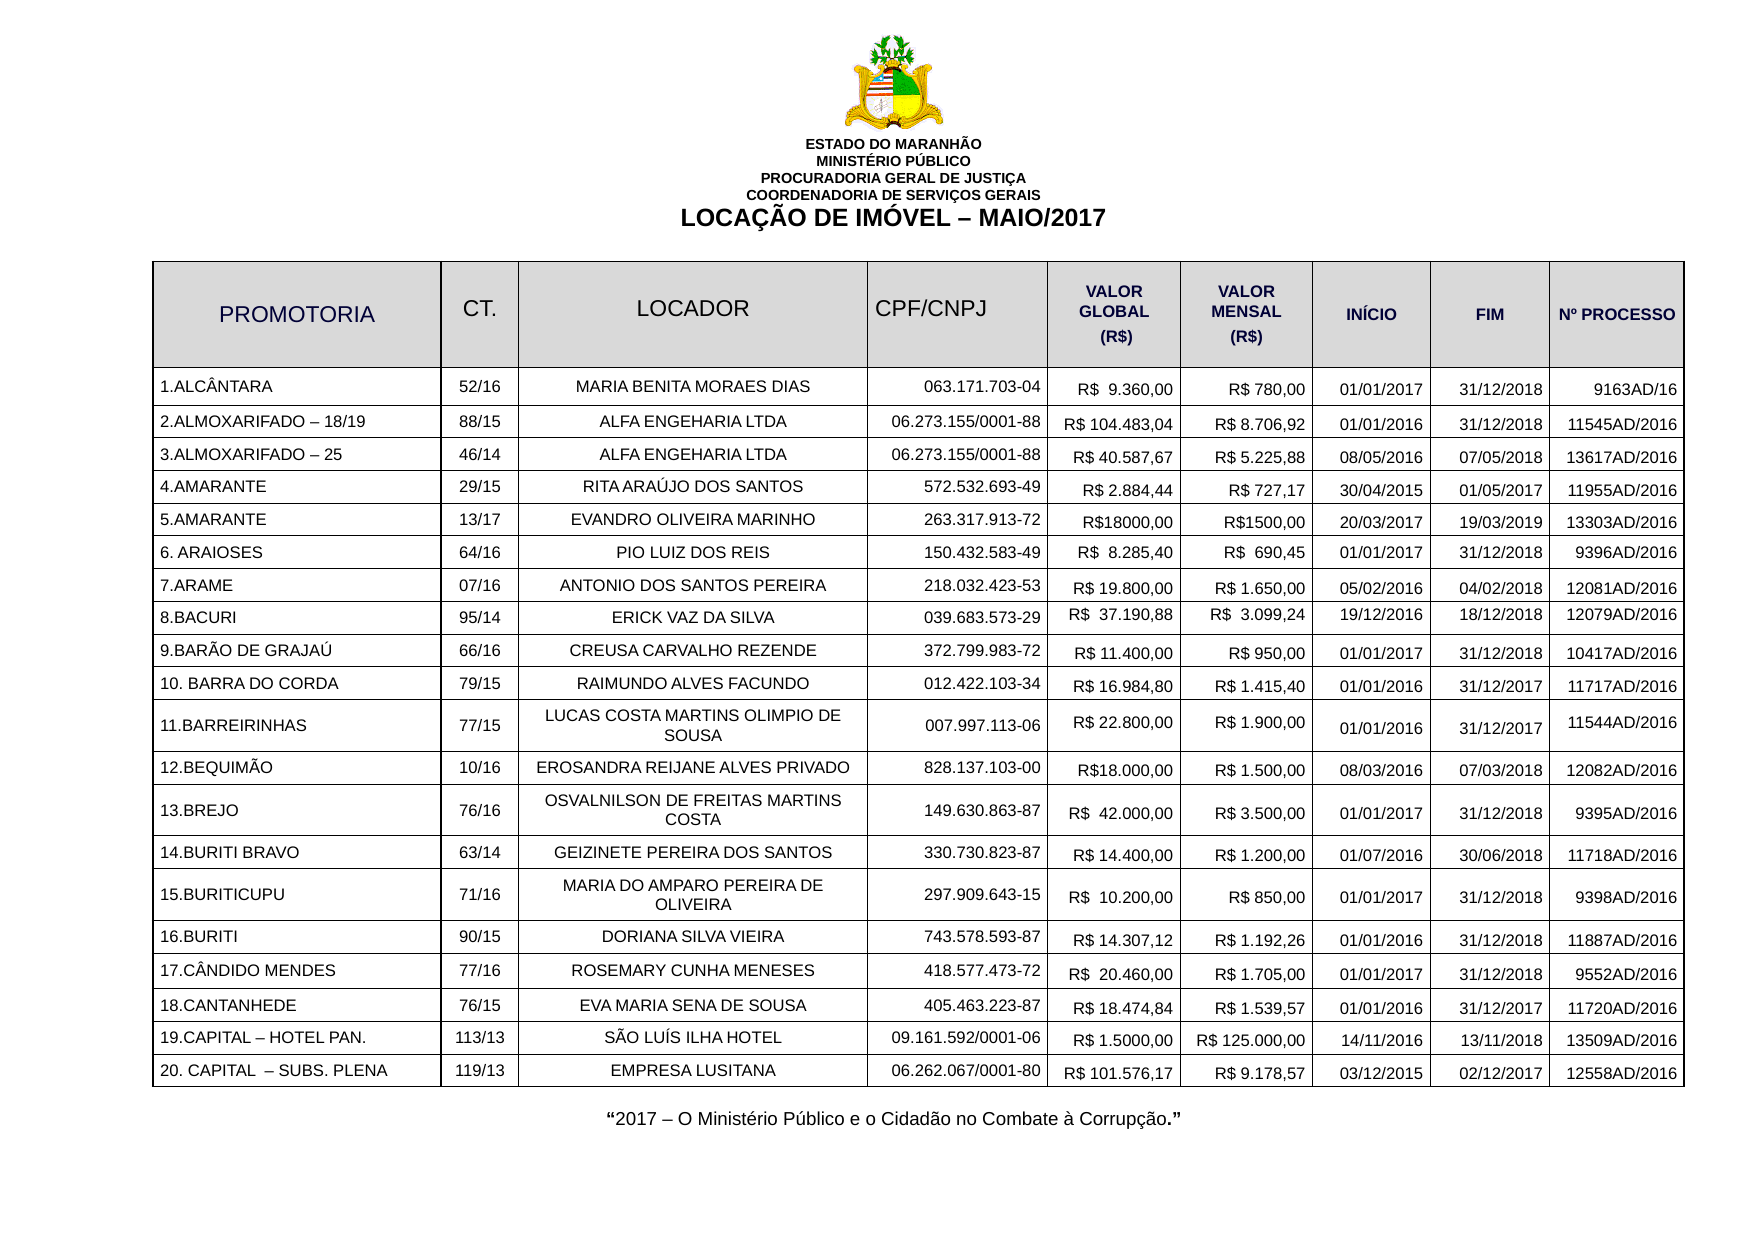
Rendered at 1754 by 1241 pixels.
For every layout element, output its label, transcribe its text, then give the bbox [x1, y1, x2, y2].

text LOCAÇÃO DE IMÓVEL – MAIO/2017 [148, 203, 1639, 232]
table_cell R$ 20.460,00 [1048, 954, 1180, 988]
table_cell 12082AD/2016 [1550, 752, 1683, 783]
table_cell 31/12/2018 [1431, 536, 1549, 568]
table_cell R$ 1.5000,00 [1048, 1022, 1180, 1053]
table_cell 10/16 [442, 752, 518, 783]
table_cell R$ 2.884,44 [1048, 471, 1180, 503]
table_cell ANTONIO DOS SANTOS PEREIRA [519, 569, 867, 601]
table_cell ALFA ENGEHARIA LTDA [519, 406, 867, 437]
table_cell 9396AD/2016 [1550, 536, 1683, 568]
table_cell 12081AD/2016 [1550, 569, 1683, 601]
table_cell 330.730.823-87 [868, 836, 1047, 868]
table_cell 11544AD/2016 [1550, 700, 1683, 751]
table_header FIM [1431, 262, 1549, 367]
table_cell 19.CAPITAL – HOTEL PAN. [154, 1022, 440, 1053]
table_cell 31/12/2018 [1431, 368, 1549, 404]
table_cell 88/15 [442, 406, 518, 437]
table_cell 19/03/2019 [1431, 504, 1549, 535]
table_cell R$ 3.099,24 [1181, 602, 1312, 633]
table_cell 572.532.693-49 [868, 471, 1047, 503]
table_cell 31/12/2017 [1431, 989, 1549, 1021]
table_cell 11.BARREIRINHAS [154, 700, 440, 751]
table_cell R$ 11.400,00 [1048, 635, 1180, 666]
table_cell 113/13 [442, 1022, 518, 1053]
table_cell 01/01/2017 [1313, 785, 1430, 835]
table_cell GEIZINETE PEREIRA DOS SANTOS [519, 836, 867, 868]
table_cell 29/15 [442, 471, 518, 503]
table_cell 218.032.423-53 [868, 569, 1047, 601]
table_cell R$18000,00 [1048, 504, 1180, 535]
table_cell R$ 1.500,00 [1181, 752, 1312, 783]
table_cell 31/12/2017 [1431, 667, 1549, 699]
table_cell 31/12/2018 [1431, 406, 1549, 437]
table_cell R$ 16.984,80 [1048, 667, 1180, 699]
table_cell 07/05/2018 [1431, 438, 1549, 470]
table_cell 11718AD/2016 [1550, 836, 1683, 868]
table_cell 01/05/2017 [1431, 471, 1549, 503]
table_cell 04/02/2018 [1431, 569, 1549, 601]
table_cell R$ 1.705,00 [1181, 954, 1312, 988]
table_cell ERICK VAZ DA SILVA [519, 602, 867, 633]
table_cell 13/17 [442, 504, 518, 535]
table_cell 13617AD/2016 [1550, 438, 1683, 470]
table_header Nº PROCESSO [1550, 262, 1683, 367]
table_cell R$ 950,00 [1181, 635, 1312, 666]
table_cell 71/16 [442, 869, 518, 920]
table_cell DORIANA SILVA VIEIRA [519, 921, 867, 953]
table_cell 64/16 [442, 536, 518, 568]
table_cell 14.BURITI BRAVO [154, 836, 440, 868]
table_cell 31/12/2018 [1431, 869, 1549, 920]
table_cell R$ 690,45 [1181, 536, 1312, 568]
table_cell EROSANDRA REIJANE ALVES PRIVADO [519, 752, 867, 783]
table_cell 11955AD/2016 [1550, 471, 1683, 503]
table_cell 79/15 [442, 667, 518, 699]
table_cell 07/03/2018 [1431, 752, 1549, 783]
table_cell 9552AD/2016 [1550, 954, 1683, 988]
table_cell 743.578.593-87 [868, 921, 1047, 953]
table_cell 01/01/2017 [1313, 635, 1430, 666]
table_cell 418.577.473-72 [868, 954, 1047, 988]
table_cell 405.463.223-87 [868, 989, 1047, 1021]
table_cell 3.ALMOXARIFADO – 25 [154, 438, 440, 470]
table_cell 01/01/2017 [1313, 954, 1430, 988]
table_cell 039.683.573-29 [868, 602, 1047, 633]
picture [839, 29, 948, 136]
table_header LOCADOR [519, 262, 867, 367]
table_cell 01/01/2017 [1313, 536, 1430, 568]
table_cell R$ 104.483,04 [1048, 406, 1180, 437]
table_cell 63/14 [442, 836, 518, 868]
table_cell 02/12/2017 [1431, 1055, 1549, 1086]
table_cell R$ 19.800,00 [1048, 569, 1180, 601]
table_cell R$ 850,00 [1181, 869, 1312, 920]
table_cell EVA MARIA SENA DE SOUSA [519, 989, 867, 1021]
table_cell 9163AD/16 [1550, 368, 1683, 404]
table_cell 46/14 [442, 438, 518, 470]
table_cell 19/12/2016 [1313, 602, 1430, 633]
table_cell R$ 22.800,00 [1048, 700, 1180, 751]
table_cell MARIA BENITA MORAES DIAS [519, 368, 867, 404]
table_cell 16.BURITI [154, 921, 440, 953]
table_cell 30/06/2018 [1431, 836, 1549, 868]
table_cell 06.262.067/0001-80 [868, 1055, 1047, 1086]
table_cell R$ 14.307,12 [1048, 921, 1180, 953]
table_cell R$ 8.285,40 [1048, 536, 1180, 568]
table_cell 77/15 [442, 700, 518, 751]
table_cell 4.AMARANTE [154, 471, 440, 503]
table_cell RAIMUNDO ALVES FACUNDO [519, 667, 867, 699]
table_cell 13509AD/2016 [1550, 1022, 1683, 1053]
table_cell 2.ALMOXARIFADO – 18/19 [154, 406, 440, 437]
table_cell PIO LUIZ DOS REIS [519, 536, 867, 568]
table_cell R$ 37.190,88 [1048, 602, 1180, 633]
table_cell 03/12/2015 [1313, 1055, 1430, 1086]
table_cell 01/01/2016 [1313, 667, 1430, 699]
table_cell MARIA DO AMPARO PEREIRA DE OLIVEIRA [519, 869, 867, 920]
table_cell 012.422.103-34 [868, 667, 1047, 699]
table_cell 66/16 [442, 635, 518, 666]
table_cell 7.ARAME [154, 569, 440, 601]
table_cell 07/16 [442, 569, 518, 601]
table_cell 119/13 [442, 1055, 518, 1086]
table_cell 30/04/2015 [1313, 471, 1430, 503]
table_cell 9395AD/2016 [1550, 785, 1683, 835]
table_cell 12558AD/2016 [1550, 1055, 1683, 1086]
table_cell 05/02/2016 [1313, 569, 1430, 601]
table_cell R$1500,00 [1181, 504, 1312, 535]
table_cell 11887AD/2016 [1550, 921, 1683, 953]
table_cell 06.273.155/0001-88 [868, 438, 1047, 470]
table_cell R$ 10.200,00 [1048, 869, 1180, 920]
table_cell 17.CÂNDIDO MENDES [154, 954, 440, 988]
table_cell R$ 1.900,00 [1181, 700, 1312, 751]
table_cell 13303AD/2016 [1550, 504, 1683, 535]
table_cell 18/12/2018 [1431, 602, 1549, 633]
table_cell 01/01/2016 [1313, 989, 1430, 1021]
table_cell 06.273.155/0001-88 [868, 406, 1047, 437]
table_cell R$18.000,00 [1048, 752, 1180, 783]
table_cell R$ 1.650,00 [1181, 569, 1312, 601]
table_cell 12079AD/2016 [1550, 602, 1683, 633]
table_cell 01/01/2017 [1313, 869, 1430, 920]
table_header INÍCIO [1313, 262, 1430, 367]
table_cell 20. CAPITAL – SUBS. PLENA [154, 1055, 440, 1086]
table_cell 263.317.913-72 [868, 504, 1047, 535]
table_cell EMPRESA LUSITANA [519, 1055, 867, 1086]
table_cell 31/12/2017 [1431, 700, 1549, 751]
table_cell 007.997.113-06 [868, 700, 1047, 751]
table_cell R$ 1.539,57 [1181, 989, 1312, 1021]
table_cell 31/12/2018 [1431, 954, 1549, 988]
table_header CPF/CNPJ [868, 262, 1047, 367]
table_cell EVANDRO OLIVEIRA MARINHO [519, 504, 867, 535]
table_cell 11545AD/2016 [1550, 406, 1683, 437]
table_cell 77/16 [442, 954, 518, 988]
table_cell SÃO LUÍS ILHA HOTEL [519, 1022, 867, 1053]
table_cell 90/15 [442, 921, 518, 953]
table_cell 372.799.983-72 [868, 635, 1047, 666]
table_cell 76/16 [442, 785, 518, 835]
table_cell R$ 14.400,00 [1048, 836, 1180, 868]
table_cell R$ 40.587,67 [1048, 438, 1180, 470]
table_cell 150.432.583-49 [868, 536, 1047, 568]
table_cell 10417AD/2016 [1550, 635, 1683, 666]
table_cell 13/11/2018 [1431, 1022, 1549, 1053]
table_cell 12.BEQUIMÃO [154, 752, 440, 783]
table_cell 14/11/2016 [1313, 1022, 1430, 1053]
table_cell 5.AMARANTE [154, 504, 440, 535]
table_cell R$ 5.225,88 [1181, 438, 1312, 470]
table_cell 08/05/2016 [1313, 438, 1430, 470]
table_cell R$ 8.706,92 [1181, 406, 1312, 437]
table_cell 9398AD/2016 [1550, 869, 1683, 920]
table_cell 01/01/2017 [1313, 368, 1430, 404]
table_cell 31/12/2018 [1431, 921, 1549, 953]
table_cell 09.161.592/0001-06 [868, 1022, 1047, 1053]
table_cell 52/16 [442, 368, 518, 404]
table_cell ROSEMARY CUNHA MENESES [519, 954, 867, 988]
table_cell 11717AD/2016 [1550, 667, 1683, 699]
table_cell OSVALNILSON DE FREITAS MARTINS COSTA [519, 785, 867, 835]
table_cell 10. BARRA DO CORDA [154, 667, 440, 699]
table_cell R$ 1.192,26 [1181, 921, 1312, 953]
table_cell R$ 42.000,00 [1048, 785, 1180, 835]
table_cell 11720AD/2016 [1550, 989, 1683, 1021]
table_cell 20/03/2017 [1313, 504, 1430, 535]
table_cell RITA ARAÚJO DOS SANTOS [519, 471, 867, 503]
table_cell 9.BARÃO DE GRAJAÚ [154, 635, 440, 666]
table_cell 08/03/2016 [1313, 752, 1430, 783]
table_cell R$ 1.415,40 [1181, 667, 1312, 699]
table_header CT. [442, 262, 518, 367]
table_cell 18.CANTANHEDE [154, 989, 440, 1021]
table_cell 063.171.703-04 [868, 368, 1047, 404]
table_cell R$ 18.474,84 [1048, 989, 1180, 1021]
table_cell R$ 780,00 [1181, 368, 1312, 404]
table_cell 95/14 [442, 602, 518, 633]
table_cell 828.137.103-00 [868, 752, 1047, 783]
table_cell 31/12/2018 [1431, 635, 1549, 666]
table_cell R$ 727,17 [1181, 471, 1312, 503]
table_cell 01/01/2016 [1313, 406, 1430, 437]
table_cell LUCAS COSTA MARTINS OLIMPIO DE SOUSA [519, 700, 867, 751]
table_cell 8.BACURI [154, 602, 440, 633]
table_cell CREUSA CARVALHO REZENDE [519, 635, 867, 666]
table_cell R$ 101.576,17 [1048, 1055, 1180, 1086]
table_cell 01/01/2016 [1313, 921, 1430, 953]
table_cell 297.909.643-15 [868, 869, 1047, 920]
table_cell 31/12/2018 [1431, 785, 1549, 835]
table_cell R$ 9.360,00 [1048, 368, 1180, 404]
table_cell 15.BURITICUPU [154, 869, 440, 920]
table_cell 1.ALCÂNTARA [154, 368, 440, 404]
table_cell R$ 125.000,00 [1181, 1022, 1312, 1053]
table_cell 01/01/2016 [1313, 700, 1430, 751]
table_cell R$ 1.200,00 [1181, 836, 1312, 868]
table_cell R$ 3.500,00 [1181, 785, 1312, 835]
table_header VALOR MENSAL (R$) [1181, 262, 1312, 367]
table_cell 149.630.863-87 [868, 785, 1047, 835]
table_header PROMOTORIA [154, 262, 440, 367]
table_header VALOR GLOBAL (R$) [1048, 262, 1180, 367]
table_cell 13.BREJO [154, 785, 440, 835]
table_cell ALFA ENGEHARIA LTDA [519, 438, 867, 470]
table_cell 01/07/2016 [1313, 836, 1430, 868]
table_cell R$ 9.178,57 [1181, 1055, 1312, 1086]
table_cell 6. ARAIOSES [154, 536, 440, 568]
table_cell 76/15 [442, 989, 518, 1021]
